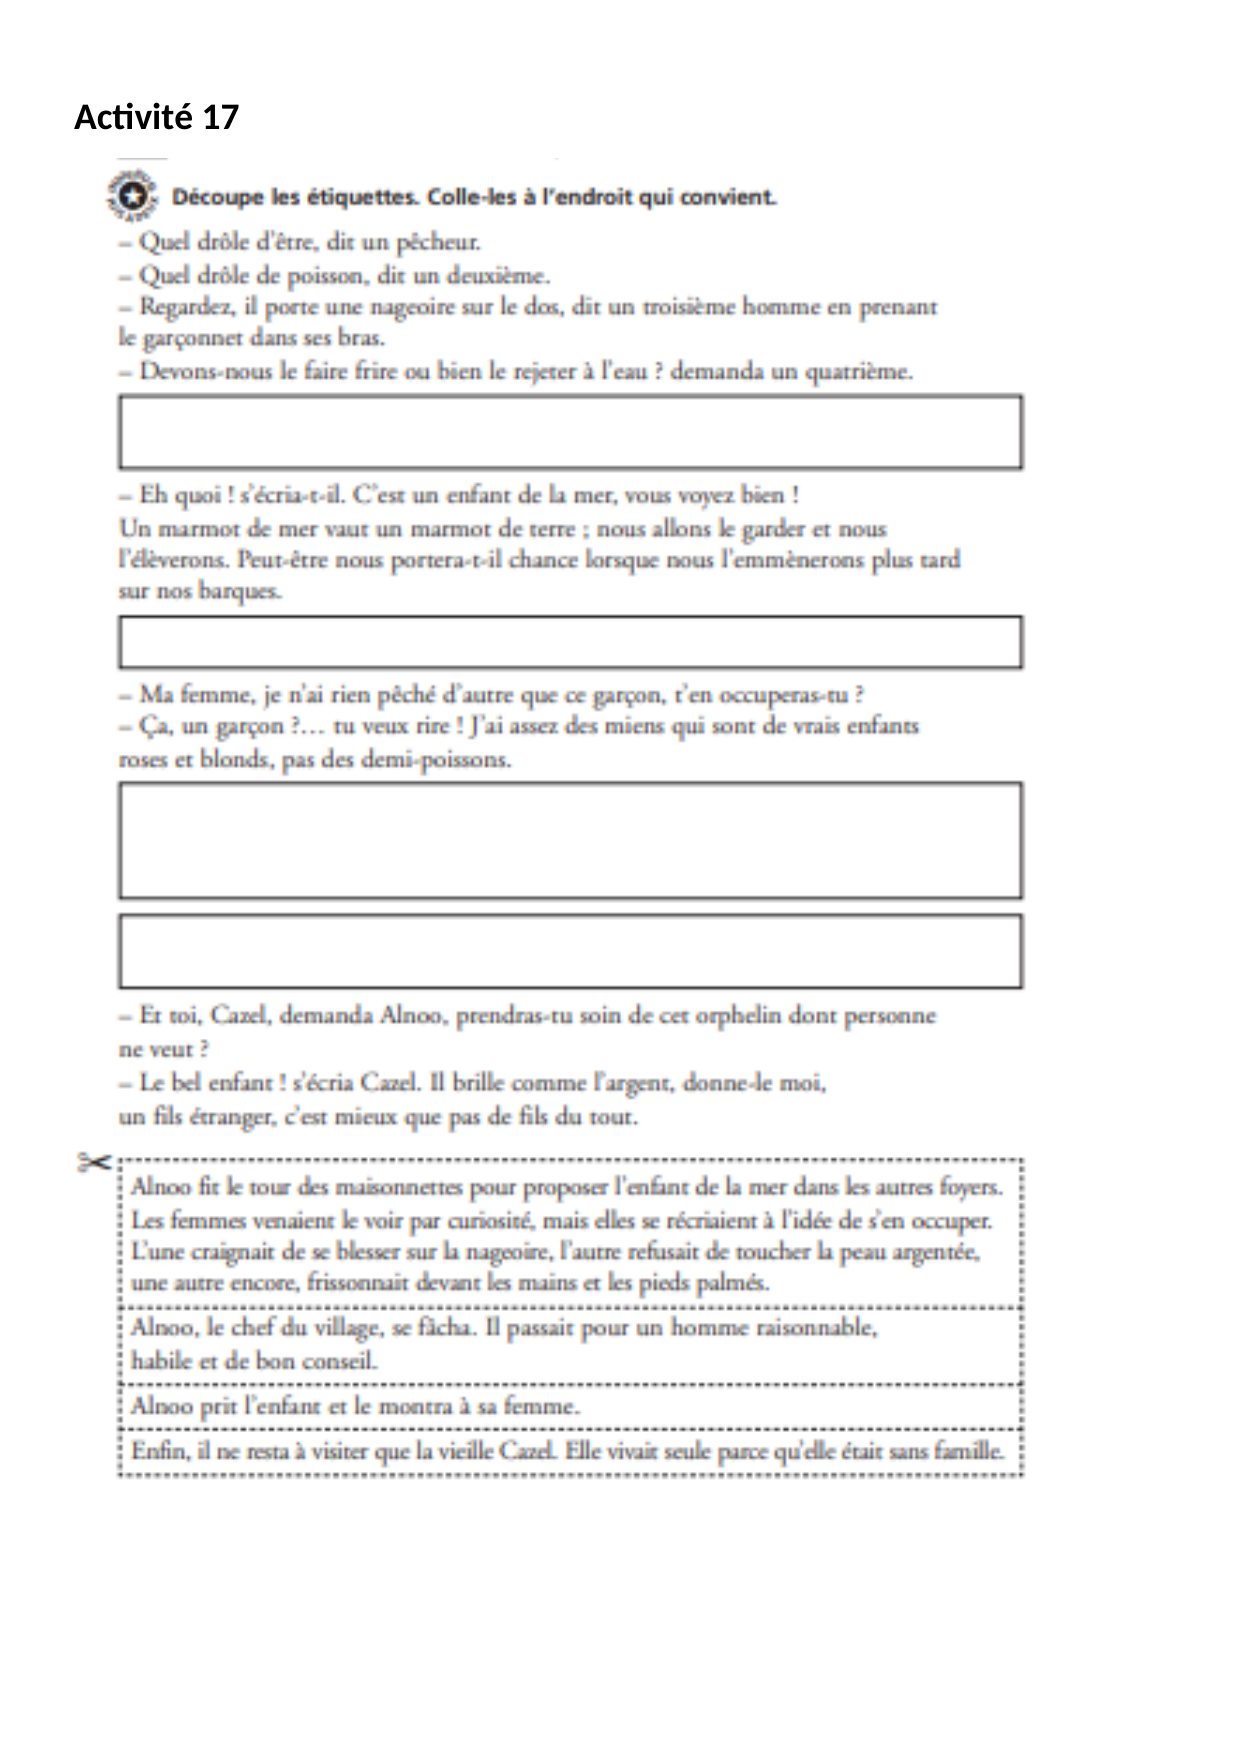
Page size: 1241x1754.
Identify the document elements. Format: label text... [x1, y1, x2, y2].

text Activité 17 [74, 93, 1196, 139]
